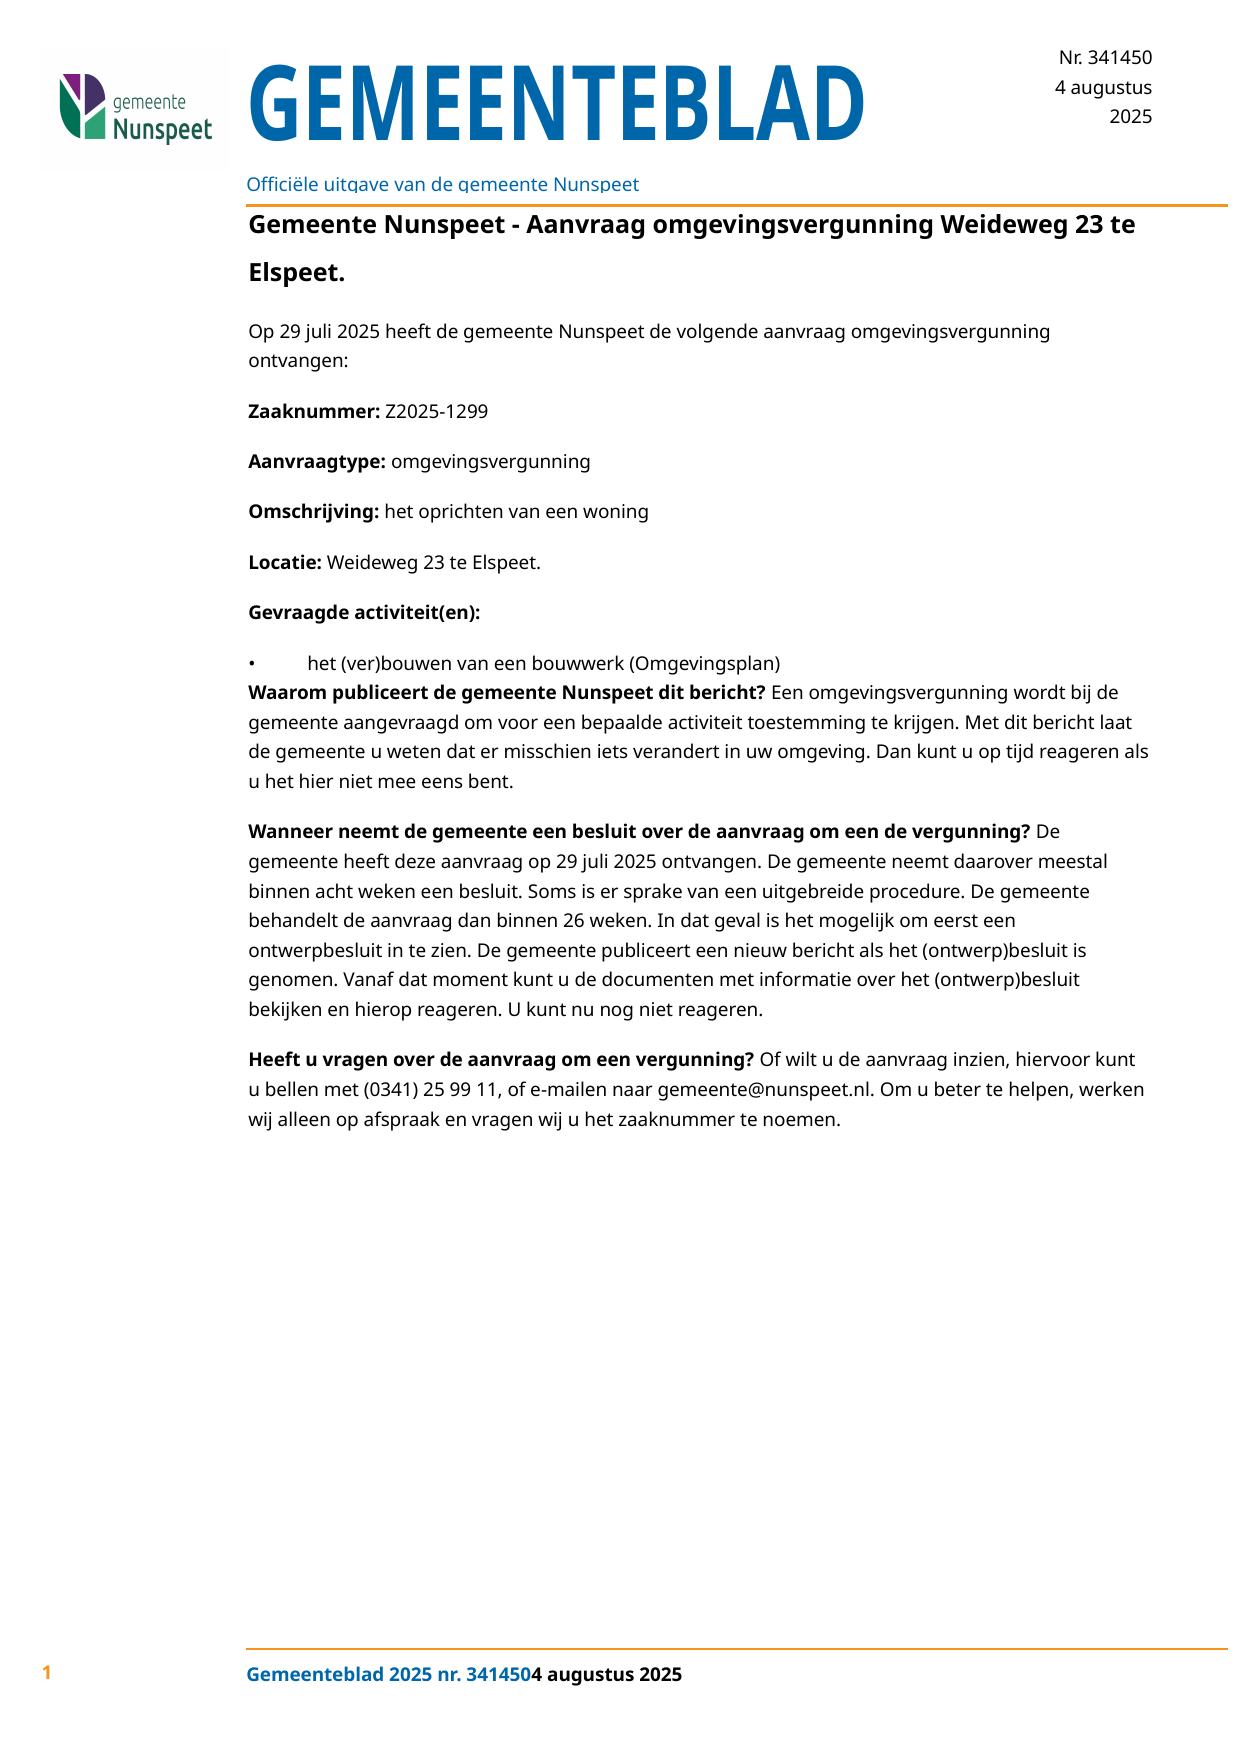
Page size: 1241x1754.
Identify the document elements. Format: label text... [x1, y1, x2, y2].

text Locatie: Weideweg 23 te Elspeet. [248, 549, 1152, 575]
text Aanvraagtype: omgevingsvergunning [248, 448, 1152, 474]
text Waarom publiceert de gemeente Nunspeet dit bericht? Een omgevingsvergunning wordt bij de gemeente aangevraagd om voor een bepaalde activiteit toestemming te krijgen. Met dit bericht laat de gemeente u weten dat er misschien iets verandert in uw omgeving. Dan kunt u op tijd reageren als u het hier niet mee eens bent. [248, 679, 1152, 794]
text Zaaknummer: Z2025-1299 [248, 398, 1152, 424]
text Wanneer neemt de gemeente een besluit over de aanvraag om een de vergunning? De gemeente heeft deze aanvraag op 29 juli 2025 ontvangen. De gemeente neemt daarover meestal binnen acht weken een besluit. Soms is er sprake van een uitgebreide procedure. De gemeente behandelt de aanvraag dan binnen 26 weken. In dat geval is het mogelijk om eerst een ontwerpbesluit in te zien. De gemeente publiceert een nieuw bericht als het (ontwerp)besluit is genomen. Vanaf dat moment kunt u de documenten met informatie over het (ontwerp)besluit bekijken en hierop reageren. U kunt nu nog niet reageren. [248, 819, 1152, 1022]
list het (ver)bouwen van een bouwwerk (Omgevingsplan) [248, 650, 1152, 676]
text Gemeente Nunspeet - Aanvraag omgevingsvergunning Weideweg 23 te Elspeet. [248, 207, 1152, 288]
text Op 29 juli 2025 heeft de gemeente Nunspeet de volgende aanvraag omgevingsvergunning ontvangen: [248, 318, 1152, 373]
text Heeft u vragen over de aanvraag om een vergunning? Of wilt u de aanvraag inzien, hiervoor kunt u bellen met (0341) 25 99 11, of e-mailen naar gemeente@nunspeet.nl. Om u beter te helpen, werken wij alleen op afspraak en vragen wij u het zaaknummer te noemen. [248, 1047, 1152, 1132]
text Gevraagde activiteit(en): [248, 599, 1152, 625]
picture [41, 47, 231, 172]
text Omschrijving: het oprichten van een woning [248, 499, 1152, 524]
